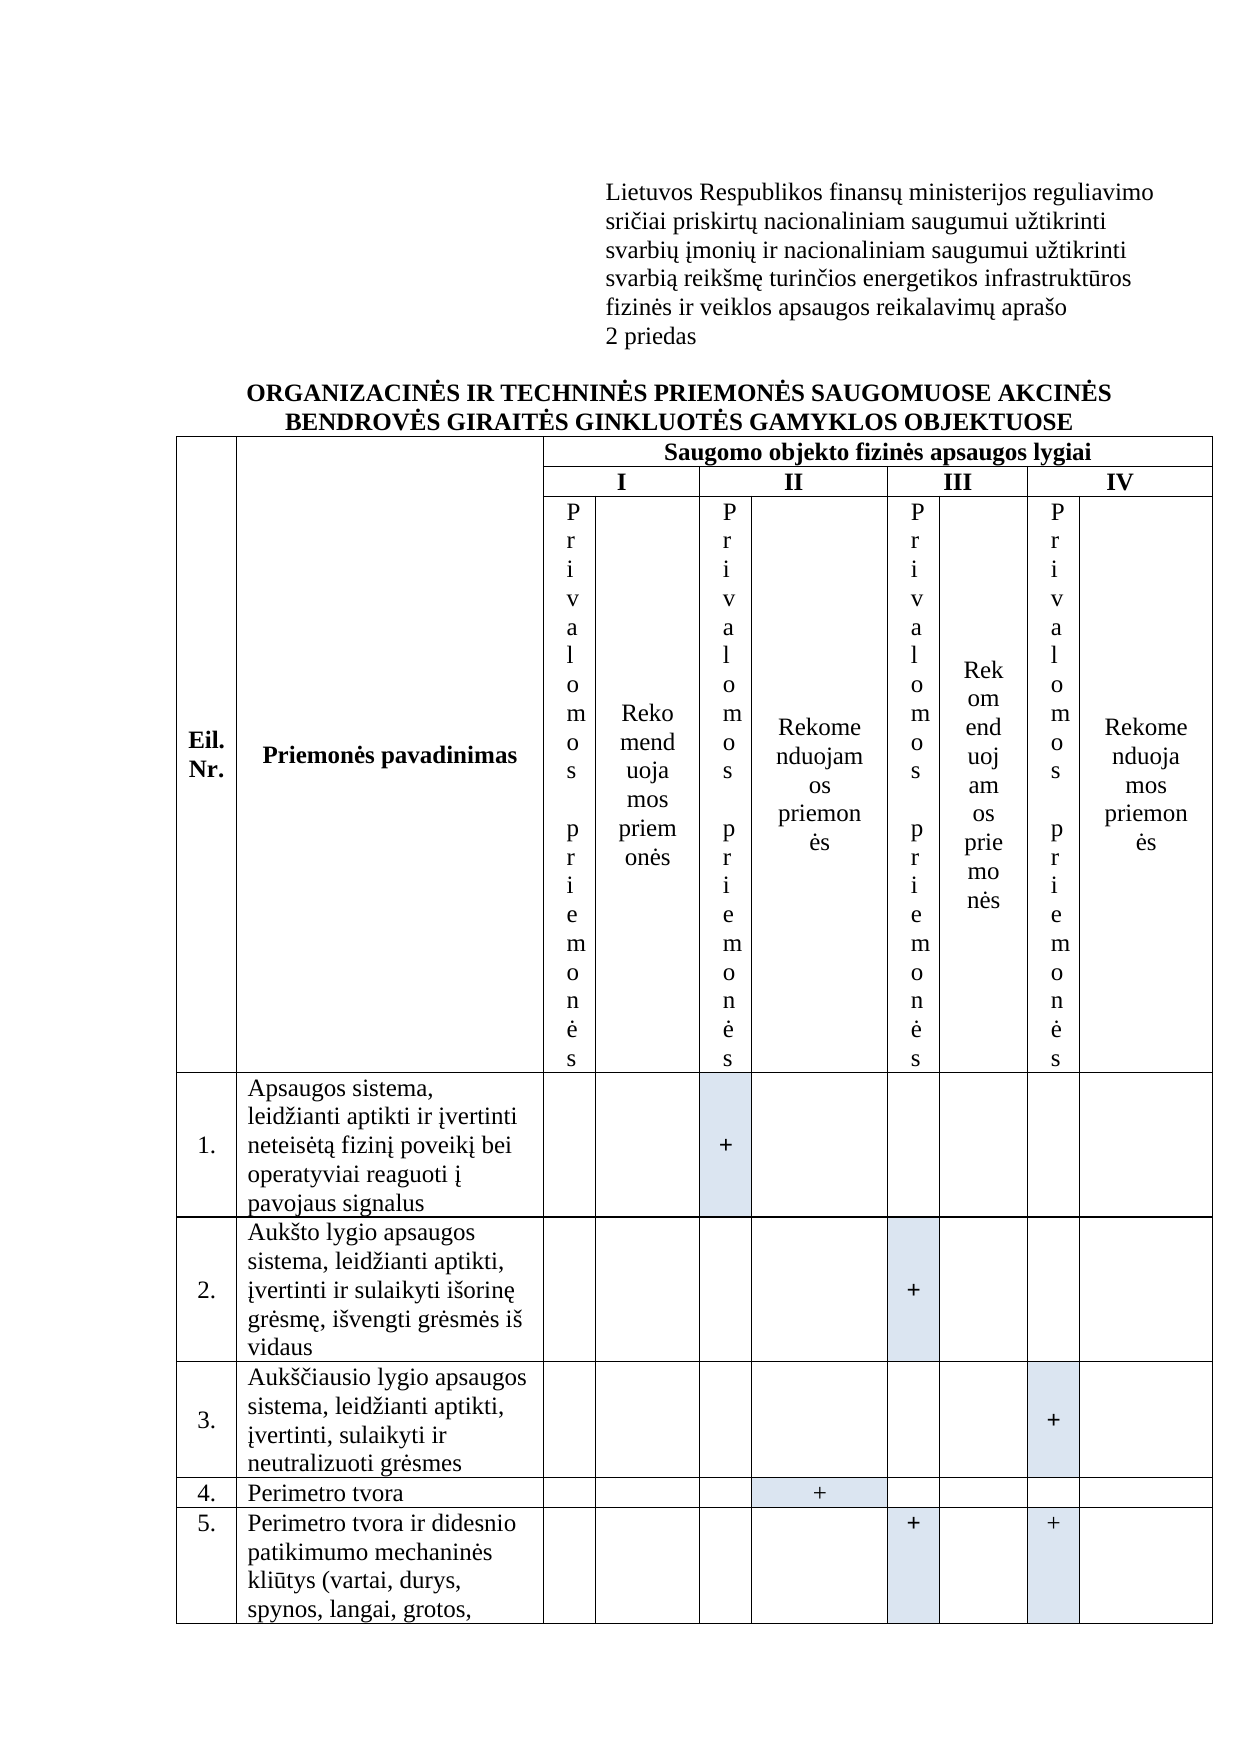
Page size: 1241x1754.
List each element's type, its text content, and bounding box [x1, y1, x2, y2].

table_cell Privalomos priemonės [700, 497, 751, 1072]
table_cell IV [1028, 467, 1212, 496]
table_cell [940, 1218, 1027, 1361]
table_cell Privalomos priemonės [1028, 497, 1079, 1072]
table_header Saugomo objekto fizinės apsaugos lygiai [544, 437, 1212, 466]
table_cell [752, 1362, 887, 1477]
table_cell [544, 1073, 595, 1216]
table_cell [1028, 1073, 1079, 1216]
table_cell 4. [177, 1478, 236, 1507]
text sričiai priskirtų nacionaliniam saugumui užtikrinti [605, 206, 1181, 235]
table_cell 1. [177, 1073, 236, 1216]
text 2 priedas [605, 321, 1181, 350]
table_cell [1080, 1218, 1212, 1361]
table_cell [544, 1508, 595, 1623]
table_cell 2. [177, 1218, 236, 1361]
table_cell Rekomenduojamos priemonės [596, 497, 699, 1072]
table_cell [888, 1073, 939, 1216]
table_cell + [1028, 1362, 1079, 1477]
text ORGANIZACINĖS IR TECHNINĖS PRIEMONĖS SAUGOMUOSE AKCINĖS BENDROVĖS GIRAITĖS GINKLUOTĖS GAMYKLOS OBJEKTUOSE [177, 378, 1181, 436]
table_cell [752, 1508, 887, 1623]
table_cell [700, 1362, 751, 1477]
table_cell [1080, 1073, 1212, 1216]
table_cell [596, 1508, 699, 1623]
text svarbią reikšmę turinčios energetikos infrastruktūros [605, 263, 1181, 292]
table_cell [596, 1478, 699, 1507]
table_cell [888, 1478, 939, 1507]
table_cell Privalomos priemonės [544, 497, 595, 1072]
table_cell Aukšto lygio apsaugos sistema, leidžianti aptikti, įvertinti ir sulaikyti išorinę grėsmę, išvengti grėsmės iš vidaus [237, 1218, 543, 1361]
table_cell [940, 1073, 1027, 1216]
text svarbių įmonių ir nacionaliniam saugumui užtikrinti [605, 235, 1181, 263]
table_cell + [888, 1508, 939, 1623]
table_cell [1028, 1218, 1079, 1361]
table_cell Privalomos priemonės [888, 497, 939, 1072]
text Lietuvos Respublikos finansų ministerijos reguliavimo [605, 177, 1181, 206]
table_cell + [752, 1478, 887, 1507]
table_cell [1080, 1362, 1212, 1477]
table_cell [1080, 1478, 1212, 1507]
table_cell [544, 1362, 595, 1477]
table_cell 3. [177, 1362, 236, 1477]
table_cell Apsaugos sistema, leidžianti aptikti ir įvertinti neteisėtą fizinį poveikį bei operatyviai reaguoti į pavojaus signalus [237, 1073, 543, 1216]
table_cell I [544, 467, 699, 496]
table_cell Perimetro tvora ir didesnio patikimumo mechaninės kliūtys (vartai, durys, spynos, langai, grotos, [237, 1508, 543, 1623]
table_cell Perimetro tvora [237, 1478, 543, 1507]
table_cell [544, 1478, 595, 1507]
text fizinės ir veiklos apsaugos reikalavimų aprašo [605, 292, 1181, 321]
table_header Eil. Nr. [177, 437, 236, 1072]
table_cell 5. [177, 1508, 236, 1623]
table_cell III [888, 467, 1027, 496]
table_cell [940, 1478, 1027, 1507]
table_cell [888, 1362, 939, 1477]
table_cell + [888, 1218, 939, 1361]
table_cell [700, 1218, 751, 1361]
table_cell [700, 1508, 751, 1623]
table_cell Aukščiausio lygio apsaugos sistema, leidžianti aptikti, įvertinti, sulaikyti ir neutralizuoti grėsmes [237, 1362, 543, 1477]
table_cell + [700, 1073, 751, 1216]
table_cell [752, 1073, 887, 1216]
table_cell [752, 1218, 887, 1361]
table_cell [940, 1508, 1027, 1623]
table_cell [544, 1218, 595, 1361]
table_cell [596, 1073, 699, 1216]
table_cell Rekomenduojamos priemonės [1080, 497, 1212, 1072]
table_cell [596, 1218, 699, 1361]
table_cell Rekomenduojamos priemonės [940, 497, 1027, 1072]
table_cell II [700, 467, 887, 496]
table_cell [1080, 1508, 1212, 1623]
table_cell [596, 1362, 699, 1477]
table_cell [940, 1362, 1027, 1477]
table_cell [700, 1478, 751, 1507]
table_cell + [1028, 1508, 1079, 1623]
table_cell [1028, 1478, 1079, 1507]
table_header Priemonės pavadinimas [237, 437, 543, 1072]
table_cell Rekomenduojamos priemonės [752, 497, 887, 1072]
